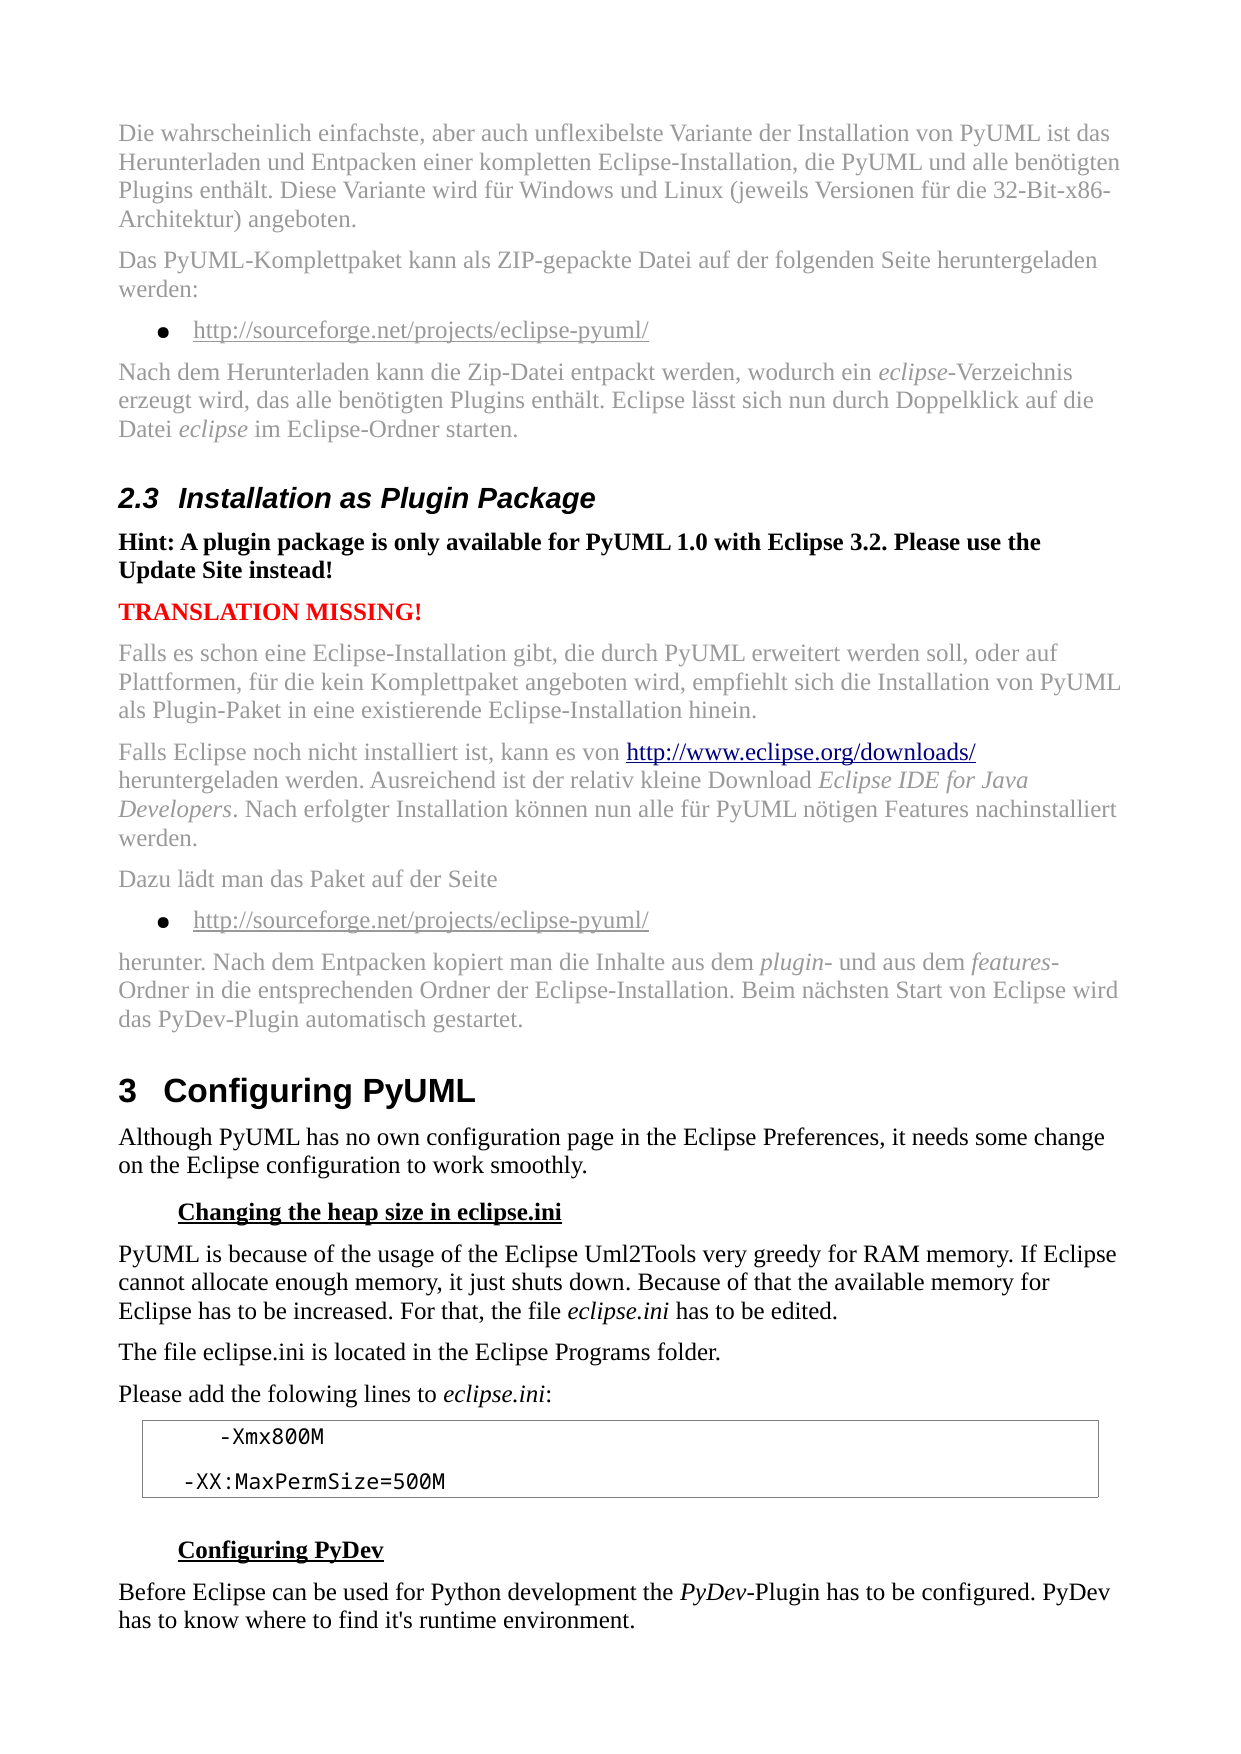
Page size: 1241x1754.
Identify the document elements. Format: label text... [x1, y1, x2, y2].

list http://sourceforge.net/projects/eclipse-pyuml/ [156, 316, 1122, 344]
text Dazu lädt man das Paket auf der Seite [118, 864, 1122, 893]
subtitle Installation as Plugin Package [118, 481, 1122, 514]
text Nach dem Herunterladen kann die Zip-Datei entpackt werden, wodurch ein eclipse-Verzeichnis erzeugt wird, das alle benötigten Plugins enthält. Eclipse lässt sich nun durch Doppelklick auf die Datei eclipse im Eclipse-Ordner starten. [118, 357, 1122, 443]
text Configuring PyDev [177, 1535, 1122, 1564]
text Changing the heap size in eclipse.ini [177, 1197, 1122, 1226]
text Falls es schon eine Eclipse-Installation gibt, die durch PyUML erweitert werden soll, oder auf Plattformen, für die kein Komplettpaket angeboten wird, empfiehlt sich die Installation von PyUML als Plugin-Paket in eine existierende Eclipse-Installation hinein. [118, 638, 1122, 724]
text PyUML is because of the usage of the Eclipse Uml2Tools very greedy for RAM memory. If Eclipse cannot allocate enough memory, it just shuts down. Because of that the available memory for Eclipse has to be increased. For that, the file eclipse.ini has to be edited. [118, 1239, 1122, 1325]
text Although PyUML has no own configuration page in the Eclipse Preferences, it needs some change on the Eclipse configuration to work smoothly. [118, 1122, 1122, 1179]
text The file eclipse.ini is located in the Eclipse Programs folder. [118, 1337, 1122, 1366]
text Hint: A plugin package is only available for PyUML 1.0 with Eclipse 3.2. Please use the Update Site instead! [118, 527, 1122, 584]
text -Xmx800M -XX:MaxPermSize=500M [143, 1421, 1098, 1497]
text Das PyUML-Komplettpaket kann als ZIP-gepackte Datei auf der folgenden Seite heruntergeladen werden: [118, 246, 1122, 303]
subtitle Configuring PyUML [118, 1070, 1122, 1109]
text Die wahrscheinlich einfachste, aber auch unflexibelste Variante der Installation von PyUML ist das Herunterladen und Entpacken einer kompletten Eclipse-Installation, die PyUML und alle benötigten Plugins enthält. Diese Variante wird für Windows und Linux (jeweils Versionen für die 32-Bit-x86-Architektur) angeboten. [118, 118, 1122, 233]
text Falls Eclipse noch nicht installiert ist, kann es von http://www.eclipse.org/downloads/ heruntergeladen werden. Ausreichend ist der relativ kleine Download Eclipse IDE for Java Developers. Nach erfolgter Installation können nun alle für PyUML nötigen Features nachinstalliert werden. [118, 737, 1122, 852]
text herunter. Nach dem Entpacken kopiert man die Inhalte aus dem plugin- und aus dem features-Ordner in die entsprechenden Ordner der Eclipse-Installation. Beim nächsten Start von Eclipse wird das PyDev-Plugin automatisch gestartet. [118, 947, 1122, 1033]
text Before Eclipse can be used for Python development the PyDev-Plugin has to be configured. PyDev has to know where to find it's runtime environment. [118, 1577, 1122, 1634]
text Please add the folowing lines to eclipse.ini: [118, 1379, 1122, 1407]
list http://sourceforge.net/projects/eclipse-pyuml/ [156, 905, 1122, 934]
text TRANSLATION MISSING! [118, 597, 1122, 625]
